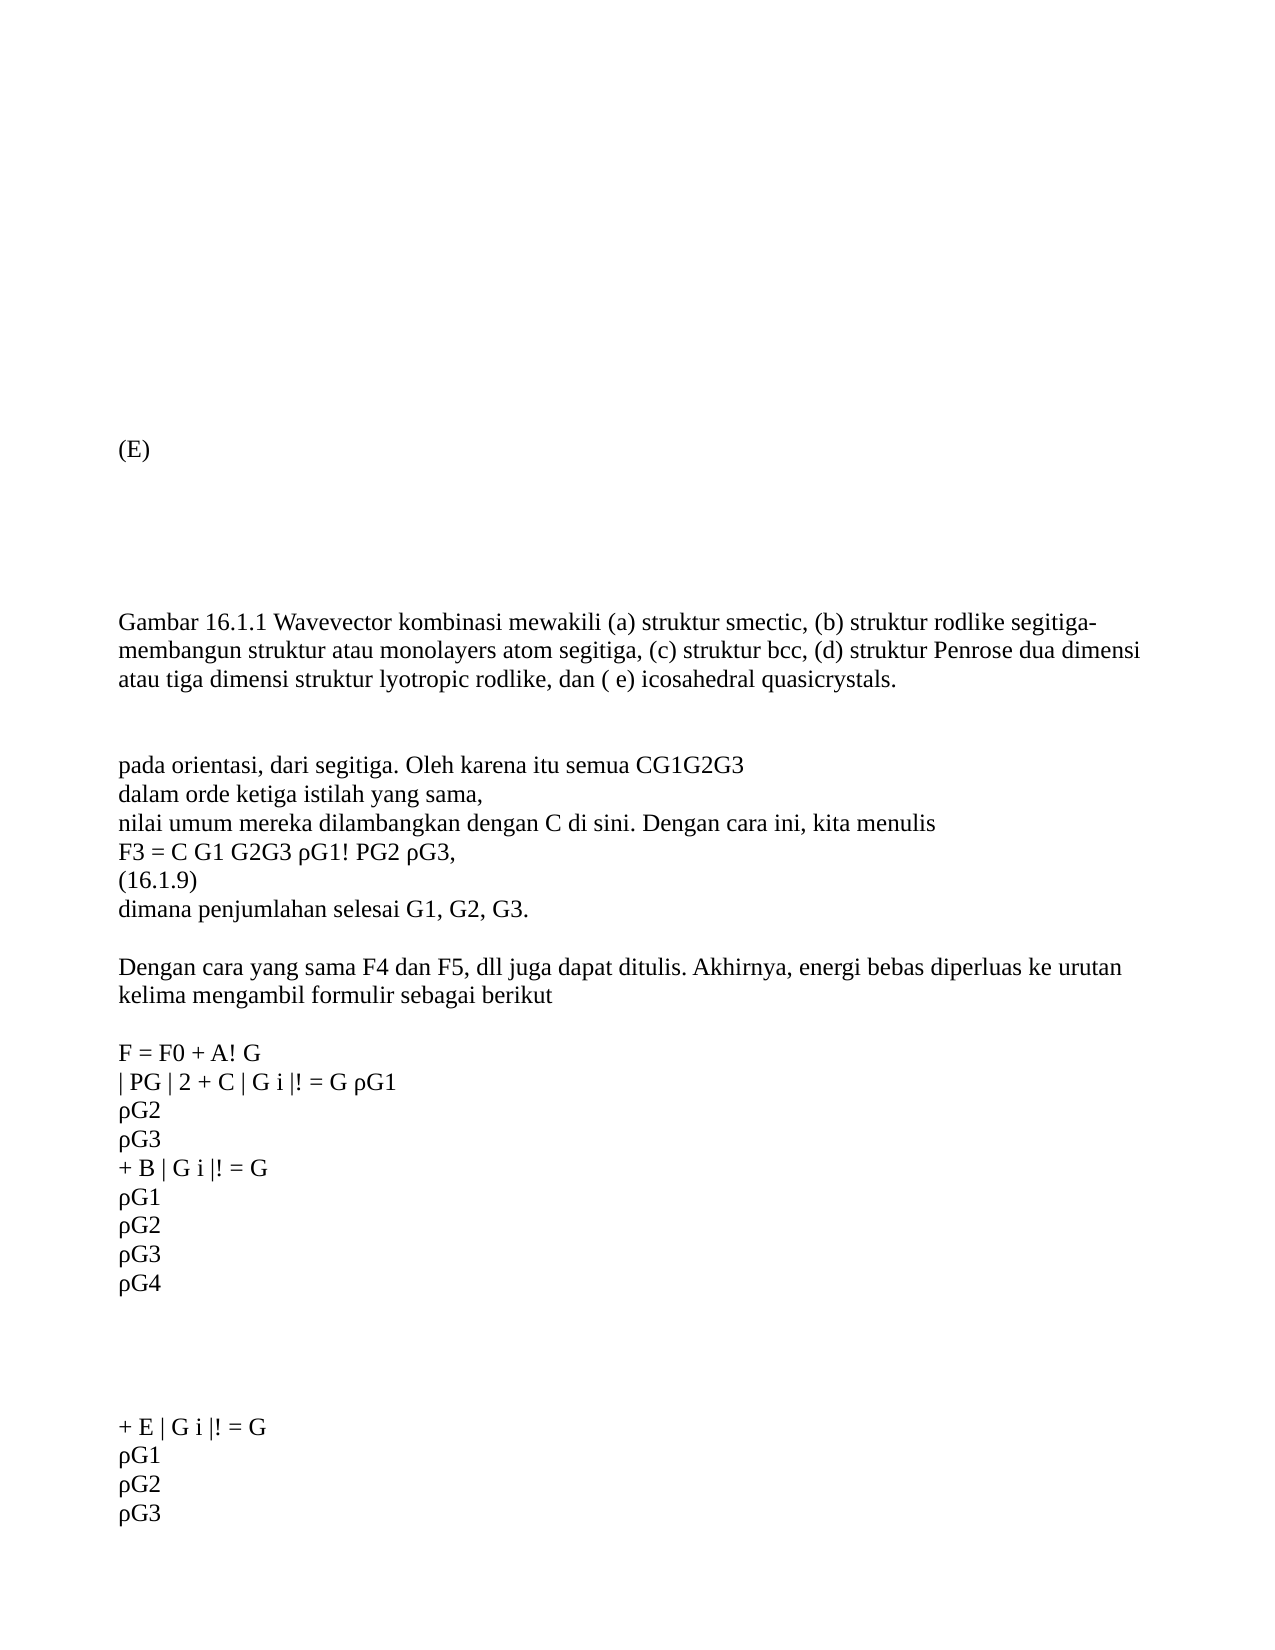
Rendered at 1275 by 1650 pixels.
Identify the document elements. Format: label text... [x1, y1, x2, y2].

text (E) Gambar 16.1.1 Wavevector kombinasi mewakili (a) struktur smectic, (b) struktur rodlike segitiga-membangun struktur atau monolayers atom segitiga, (c) struktur bcc, (d) struktur Penrose dua dimensi atau tiga dimensi struktur lyotropic rodlike, dan ( e) icosahedral quasicrystals. pada orientasi, dari segitiga. Oleh karena itu semua CG1G2G3 dalam orde ketiga istilah yang sama, nilai umum mereka dilambangkan dengan C di sini. Dengan cara ini, kita menulis F3 = C G1 G2G3 ρG1! ΡG2 ρG3, (16.1.9) dimana penjumlahan selesai G1, G2, G3. Dengan cara yang sama F4 dan F5, dll juga dapat ditulis. Akhirnya, energi bebas diperluas ke urutan kelima mengambil formulir sebagai berikut F = F0 + A! G | ΡG | 2 + C | G i |! = G ρG1 ρG2 ρG3 + B | G i |! = G ρG1 ρG2 ρG3 ρG4 + E | G i |! = G ρG1 ρG2 ρG3 [118, 118, 1157, 1527]
